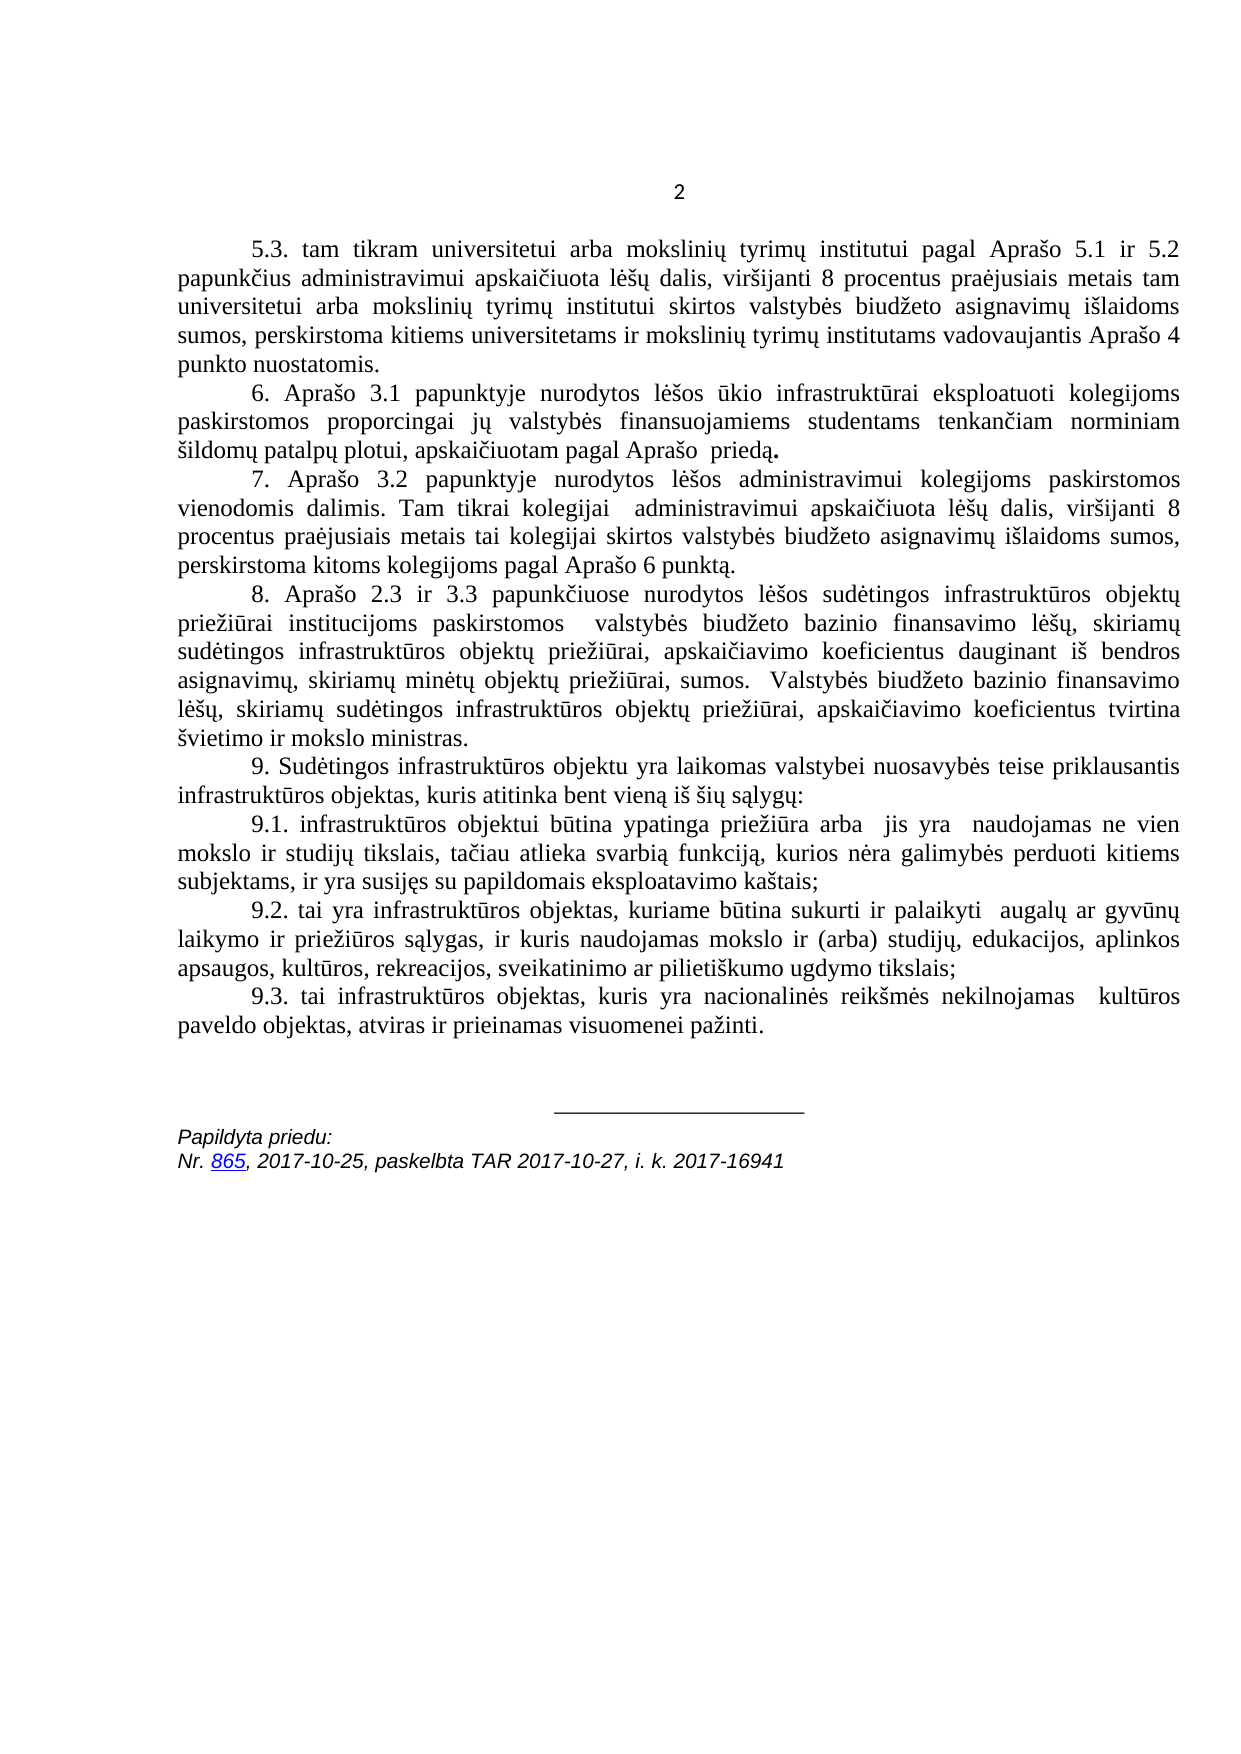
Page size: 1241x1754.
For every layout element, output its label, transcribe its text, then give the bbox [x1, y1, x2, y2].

text 6. Aprašo 3.1 papunktyje nurodytos lėšos ūkio infrastruktūrai eksploatuoti kolegijoms paskirstomos proporcingai jų valstybės finansuojamiems studentams tenkančiam norminiam šildomų patalpų plotui, apskaičiuotam pagal Aprašo priedą. [177, 378, 1181, 464]
text 8. Aprašo 2.3 ir 3.3 papunkčiuose nurodytos lėšos sudėtingos infrastruktūros objektų priežiūrai institucijoms paskirstomos valstybės biudžeto bazinio finansavimo lėšų, skiriamų sudėtingos infrastruktūros objektų priežiūrai, apskaičiavimo koeficientus dauginant iš bendros asignavimų, skiriamų minėtų objektų priežiūrai, sumos. Valstybės biudžeto bazinio finansavimo lėšų, skiriamų sudėtingos infrastruktūros objektų priežiūrai, apskaičiavimo koeficientus tvirtina švietimo ir mokslo ministras. [177, 579, 1181, 751]
text 9.1. infrastruktūros objektui būtina ypatinga priežiūra arba jis yra naudojamas ne vien mokslo ir studijų tikslais, tačiau atlieka svarbią funkciją, kurios nėra galimybės perduoti kitiems subjektams, ir yra susijęs su papildomais eksploatavimo kaštais; [177, 809, 1181, 895]
text Nr. 865, 2017-10-25, paskelbta TAR 2017-10-27, i. k. 2017-16941 [177, 1149, 1181, 1173]
text –––––––––––––––––––– [177, 1096, 1181, 1125]
text Papildyta priedu: [177, 1125, 1181, 1149]
text 9.2. tai yra infrastruktūros objektas, kuriame būtina sukurti ir palaikyti augalų ar gyvūnų laikymo ir priežiūros sąlygas, ir kuris naudojamas mokslo ir (arba) studijų, edukacijos, aplinkos apsaugos, kultūros, rekreacijos, sveikatinimo ar pilietiškumo ugdymo tikslais; [177, 895, 1181, 981]
text 9.3. tai infrastruktūros objektas, kuris yra nacionalinės reikšmės nekilnojamas kultūros paveldo objektas, atviras ir prieinamas visuomenei pažinti. [177, 981, 1181, 1039]
text 5.3. tam tikram universitetui arba mokslinių tyrimų institutui pagal Aprašo 5.1 ir 5.2 papunkčius administravimui apskaičiuota lėšų dalis, viršijanti 8 procentus praėjusiais metais tam universitetui arba mokslinių tyrimų institutui skirtos valstybės biudžeto asignavimų išlaidoms sumos, perskirstoma kitiems universitetams ir mokslinių tyrimų institutams vadovaujantis Aprašo 4 punkto nuostatomis. [177, 234, 1181, 378]
text 7. Aprašo 3.2 papunktyje nurodytos lėšos administravimui kolegijoms paskirstomos vienodomis dalimis. Tam tikrai kolegijai administravimui apskaičiuota lėšų dalis, viršijanti 8 procentus praėjusiais metais tai kolegijai skirtos valstybės biudžeto asignavimų išlaidoms sumos, perskirstoma kitoms kolegijoms pagal Aprašo 6 punktą. [177, 464, 1181, 579]
text 9. Sudėtingos infrastruktūros objektu yra laikomas valstybei nuosavybės teise priklausantis infrastruktūros objektas, kuris atitinka bent vieną iš šių sąlygų: [177, 751, 1181, 809]
